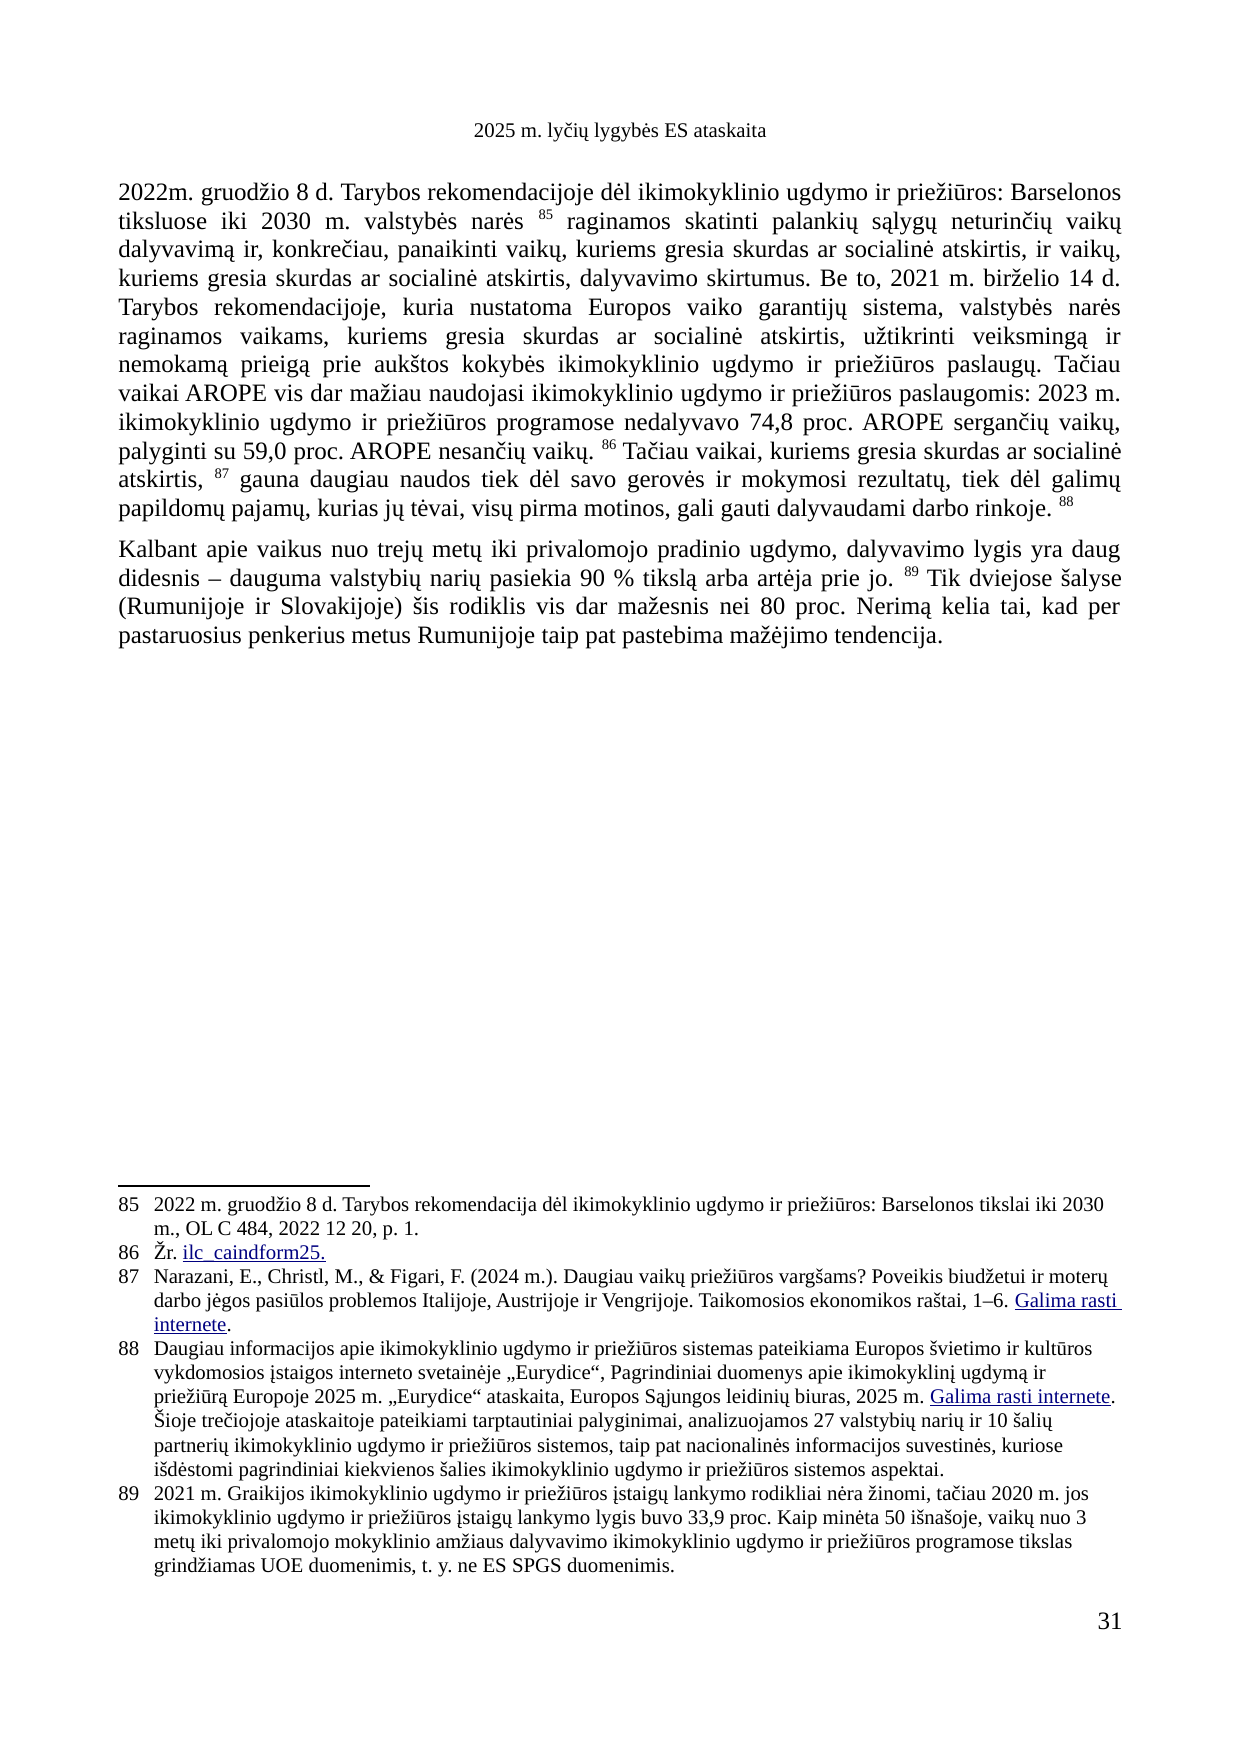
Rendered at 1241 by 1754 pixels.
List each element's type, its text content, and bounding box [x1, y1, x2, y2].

text Kalbant apie vaikus nuo trejų metų iki privalomojo pradinio ugdymo, dalyvavimo lygis yra daug didesnis – dauguma valstybių narių pasiekia 90 % tikslą arba artėja prie jo. Tik dviejose šalyse (Rumunijoje ir Slovakijoje) šis rodiklis vis dar mažesnis nei 80 proc. Nerimą kelia tai, kad per pastaruosius penkerius metus Rumunijoje taip pat pastebima mažėjimo tendencija. [118, 534, 1122, 649]
text 2022 m. gruodžio 8 d. Tarybos rekomendacija dėl ikimokyklinio ugdymo ir priežiūros: Barselonos tikslai iki 2030 m., OL C 484, 2022 12 20, p. 1. [118, 1192, 1122, 1240]
text 2022m. gruodžio 8 d. Tarybos rekomendacijoje dėl ikimokyklinio ugdymo ir priežiūros: Barselonos tiksluose iki 2030 m. valstybės narės raginamos skatinti palankių sąlygų neturinčių vaikų dalyvavimą ir, konkrečiau, panaikinti vaikų, kuriems gresia skurdas ar socialinė atskirtis, ir vaikų, kuriems gresia skurdas ar socialinė atskirtis, dalyvavimo skirtumus. Be to, 2021 m. birželio 14 d. Tarybos rekomendacijoje, kuria nustatoma Europos vaiko garantijų sistema, valstybės narės raginamos vaikams, kuriems gresia skurdas ar socialinė atskirtis, užtikrinti veiksmingą ir nemokamą prieigą prie aukštos kokybės ikimokyklinio ugdymo ir priežiūros paslaugų. Tačiau vaikai AROPE vis dar mažiau naudojasi ikimokyklinio ugdymo ir priežiūros paslaugomis: 2023 m. ikimokyklinio ugdymo ir priežiūros programose nedalyvavo 74,8 proc. AROPE sergančių vaikų, palyginti su 59,0 proc. AROPE nesančių vaikų. Tačiau vaikai, kuriems gresia skurdas ar socialinė atskirtis, gauna daugiau naudos tiek dėl savo gerovės ir mokymosi rezultatų, tiek dėl galimų papildomų pajamų, kurias jų tėvai, visų pirma motinos, gali gauti dalyvaudami darbo rinkoje. [118, 177, 1122, 522]
text Žr. ilc_caindform25. [118, 1240, 1122, 1264]
text Narazani, E., Christl, M., & Figari, F. (2024 m.). Daugiau vaikų priežiūros vargšams? Poveikis biudžetui ir moterų darbo jėgos pasiūlos problemos Italijoje, Austrijoje ir Vengrijoje. Taikomosios ekonomikos raštai, 1–6. Galima rasti internete. [118, 1264, 1122, 1336]
text 2021 m. Graikijos ikimokyklinio ugdymo ir priežiūros įstaigų lankymo rodikliai nėra žinomi, tačiau 2020 m. jos ikimokyklinio ugdymo ir priežiūros įstaigų lankymo lygis buvo 33,9 proc. Kaip minėta 50 išnašoje, vaikų nuo 3 metų iki privalomojo mokyklinio amžiaus dalyvavimo ikimokyklinio ugdymo ir priežiūros programose tikslas grindžiamas UOE duomenimis, t. y. ne ES SPGS duomenimis. [118, 1481, 1122, 1577]
text Daugiau informacijos apie ikimokyklinio ugdymo ir priežiūros sistemas pateikiama Europos švietimo ir kultūros vykdomosios įstaigos interneto svetainėje „Eurydice“, Pagrindiniai duomenys apie ikimokyklinį ugdymą ir priežiūrą Europoje 2025 m. „Eurydice“ ataskaita, Europos Sąjungos leidinių biuras, 2025 m. Galima rasti internete. Šioje trečiojoje ataskaitoje pateikiami tarptautiniai palyginimai, analizuojamos 27 valstybių narių ir 10 šalių partnerių ikimokyklinio ugdymo ir priežiūros sistemos, taip pat nacionalinės informacijos suvestinės, kuriose išdėstomi pagrindiniai kiekvienos šalies ikimokyklinio ugdymo ir priežiūros sistemos aspektai. [118, 1336, 1122, 1481]
